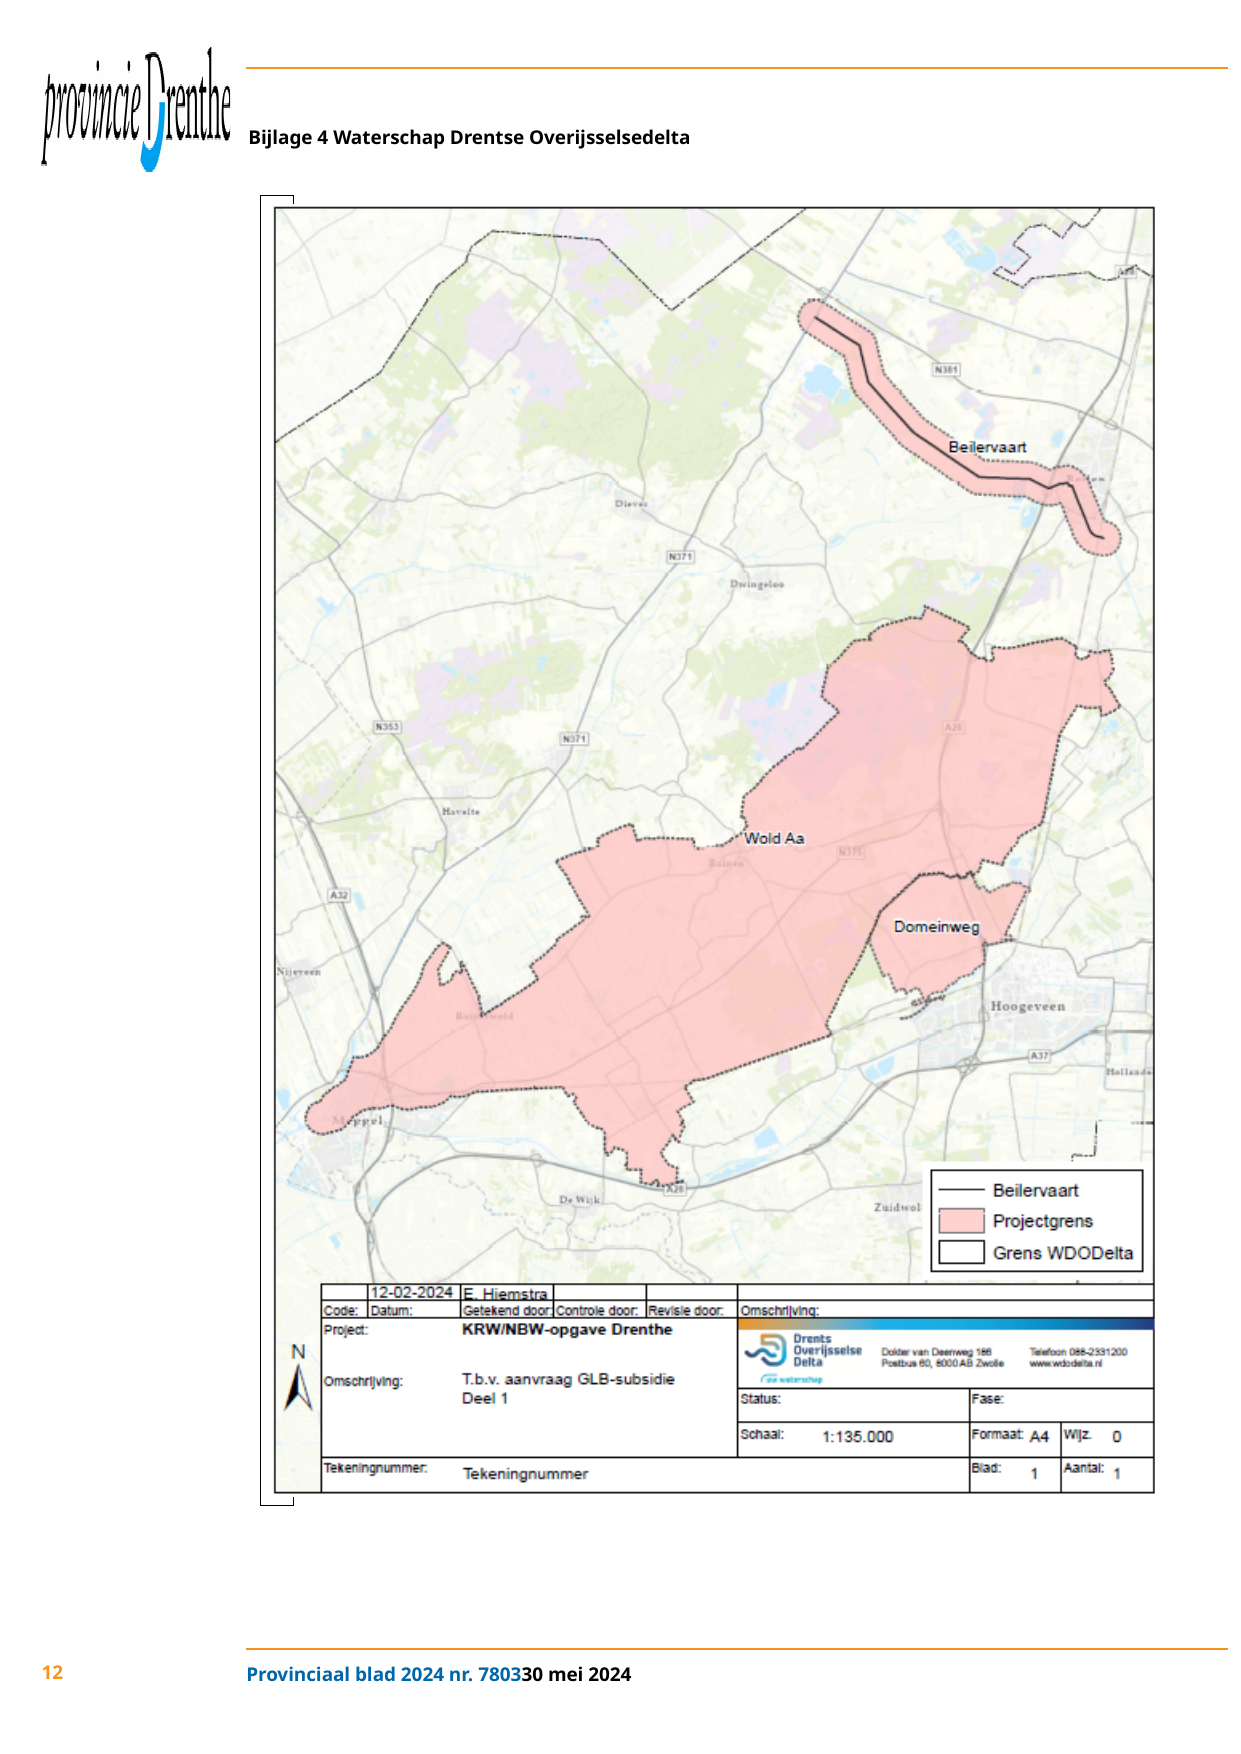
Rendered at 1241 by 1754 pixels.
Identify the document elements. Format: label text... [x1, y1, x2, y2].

picture [268, 204, 1155, 1497]
picture [41, 47, 231, 172]
text Bijlage 4 Waterschap Drentse Overijsselsedelta [248, 124, 1152, 150]
